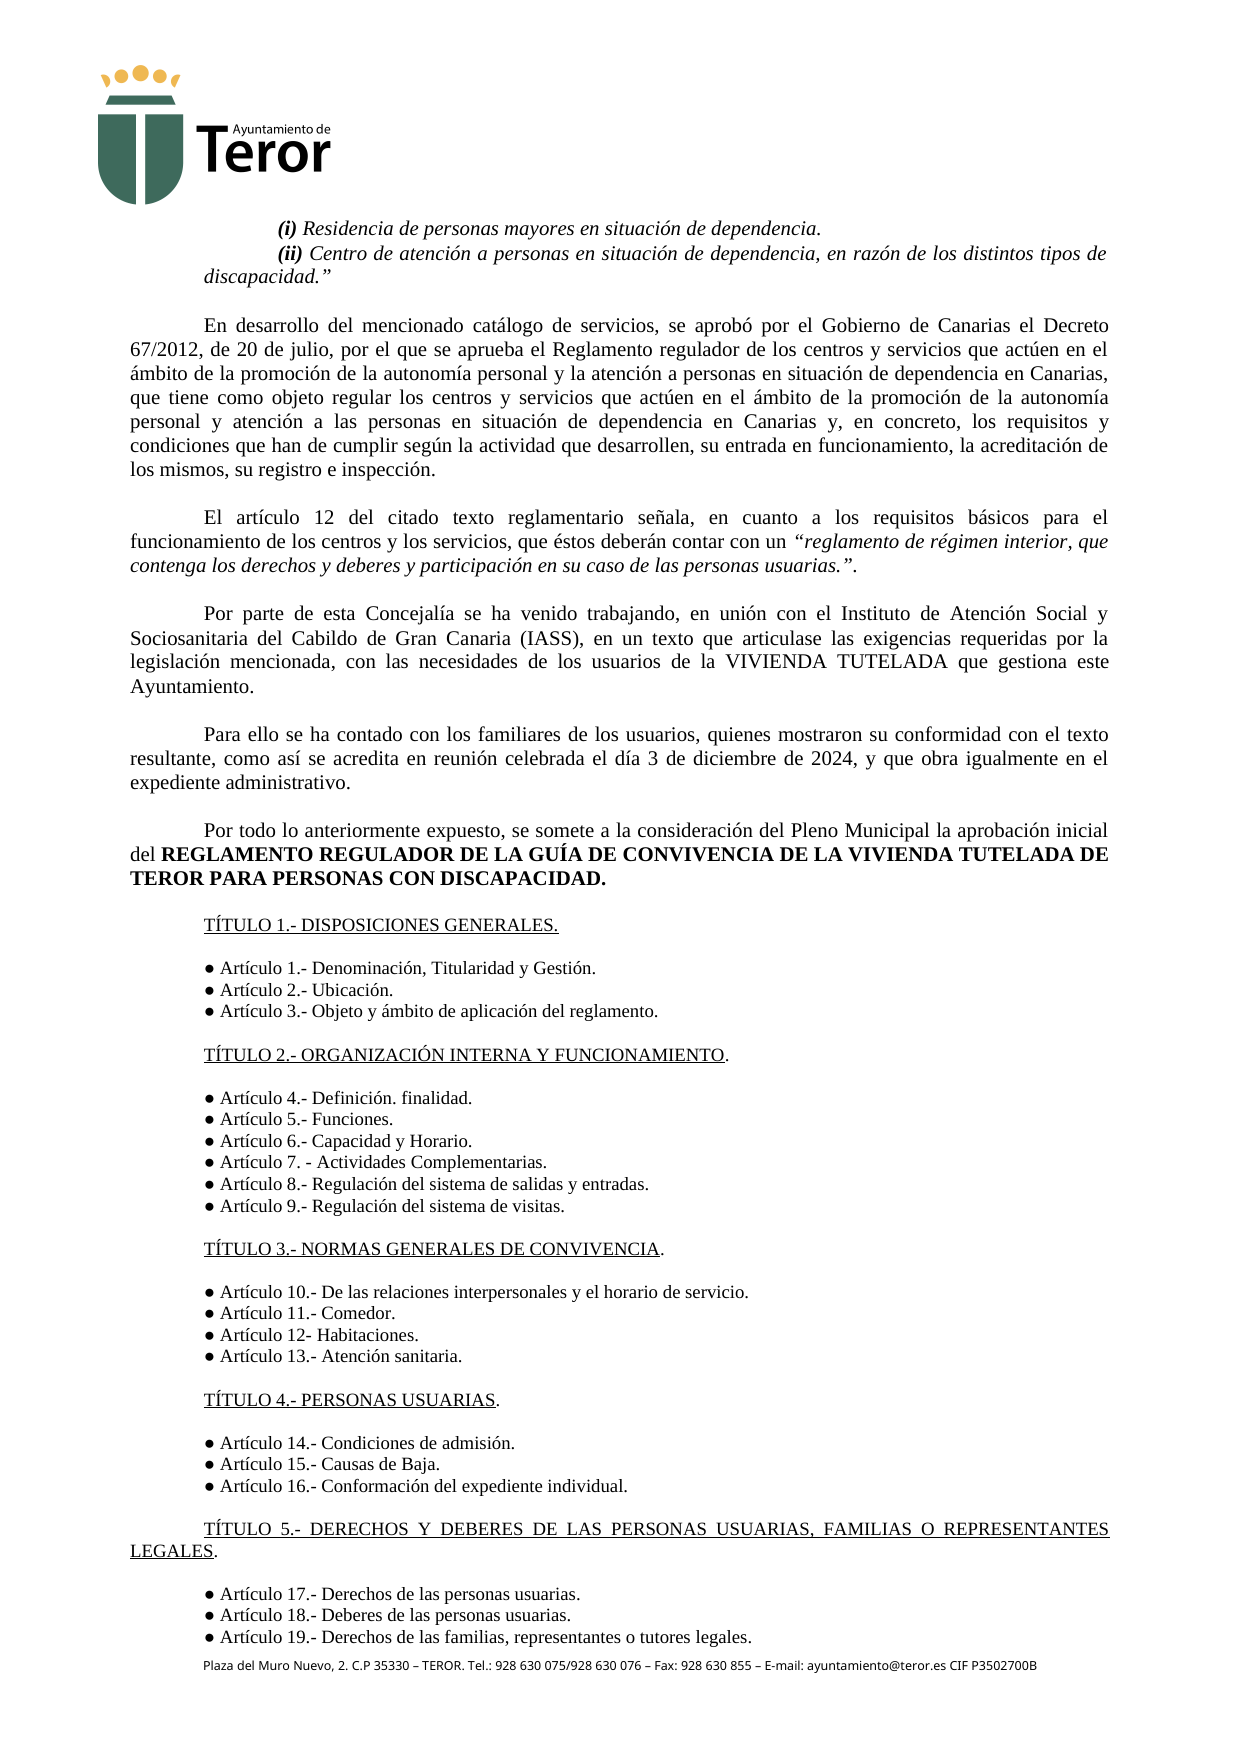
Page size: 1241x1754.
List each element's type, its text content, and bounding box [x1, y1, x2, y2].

text ● Artículo 11.- Comedor. [130, 1302, 1110, 1324]
text ● Artículo 12- Habitaciones. [130, 1324, 1110, 1345]
text TÍTULO 5.- DERECHOS Y DEBERES DE LAS PERSONAS USUARIAS, FAMILIAS O REPRESENTANTES LEGALES. [130, 1518, 1110, 1561]
text ● Artículo 6.- Capacidad y Horario. [130, 1130, 1110, 1151]
text Por parte de esta Concejalía se ha venido trabajando, en unión con el Instituto de Atención Social y Sociosanitaria del Cabildo de Gran Canaria (IASS), en un texto que articulase las exigencias requeridas por la legislación mencionada, con las necesidades de los usuarios de la VIVIENDA TUTELADA que gestiona este Ayuntamiento. [130, 601, 1110, 698]
text ● Artículo 3.- Objeto y ámbito de aplicación del reglamento. [130, 1000, 1110, 1022]
text ● Artículo 19.- Derechos de las familias, representantes o tutores legales. [130, 1626, 1110, 1647]
text ● Artículo 8.- Regulación del sistema de salidas y entradas. [130, 1173, 1110, 1194]
text ● Artículo 14.- Condiciones de admisión. [130, 1432, 1110, 1453]
text ● Artículo 9.- Regulación del sistema de visitas. [130, 1194, 1110, 1216]
text El artículo 12 del citado texto reglamentario señala, en cuanto a los requisitos básicos para el funcionamiento de los centros y los servicios, que éstos deberán contar con un “reglamento de régimen interior, que contenga los derechos y deberes y participación en su caso de las personas usuarias.”. [130, 505, 1110, 577]
text En desarrollo del mencionado catálogo de servicios, se aprobó por el Gobierno de Canarias el Decreto 67/2012, de 20 de julio, por el que se aprueba el Reglamento regulador de los centros y servicios que actúen en el ámbito de la promoción de la autonomía personal y la atención a personas en situación de dependencia en Canarias, que tiene como objeto regular los centros y servicios que actúen en el ámbito de la promoción de la autonomía personal y atención a las personas en situación de dependencia en Canarias y, en concreto, los requisitos y condiciones que han de cumplir según la actividad que desarrollen, su entrada en funcionamiento, la acreditación de los mismos, su registro e inspección. [130, 313, 1110, 481]
text ● Artículo 13.- Atención sanitaria. [130, 1345, 1110, 1367]
text TÍTULO 2.- ORGANIZACIÓN INTERNA Y FUNCIONAMIENTO. [130, 1043, 1110, 1065]
text Por todo lo anteriormente expuesto, se somete a la consideración del Pleno Municipal la aprobación inicial del REGLAMENTO REGULADOR DE LA GUÍA DE CONVIVENCIA DE LA VIVIENDA TUTELADA DE TEROR PARA PERSONAS CON DISCAPACIDAD. [130, 818, 1110, 890]
text (ii) Centro de atención a personas en situación de dependencia, en razón de los distintos tipos de discapacidad.” [204, 240, 1110, 288]
text TÍTULO 1.- DISPOSICIONES GENERALES. [130, 914, 1110, 936]
text ● Artículo 15.- Causas de Baja. [130, 1453, 1110, 1475]
text (i) Residencia de personas mayores en situación de dependencia. [204, 216, 1110, 240]
text TÍTULO 4.- PERSONAS USUARIAS. [130, 1388, 1110, 1410]
text ● Artículo 10.- De las relaciones interpersonales y el horario de servicio. [130, 1281, 1110, 1302]
text ● Artículo 17.- Derechos de las personas usuarias. [130, 1583, 1110, 1604]
text ● Artículo 16.- Conformación del expediente individual. [130, 1475, 1110, 1496]
text TÍTULO 3.- NORMAS GENERALES DE CONVIVENCIA. [130, 1238, 1110, 1259]
text ● Artículo 5.- Funciones. [130, 1108, 1110, 1130]
text ● Artículo 4.- Definición. finalidad. [130, 1087, 1110, 1108]
text ● Artículo 18.- Deberes de las personas usuarias. [130, 1604, 1110, 1626]
text ● Artículo 7. - Actividades Complementarias. [130, 1151, 1110, 1173]
text ● Artículo 2.- Ubicación. [130, 979, 1110, 1000]
text ● Artículo 1.- Denominación, Titularidad y Gestión. [130, 957, 1110, 979]
text Para ello se ha contado con los familiares de los usuarios, quienes mostraron su conformidad con el texto resultante, como así se acredita en reunión celebrada el día 3 de diciembre de 2024, y que obra igualmente en el expediente administrativo. [130, 722, 1110, 794]
